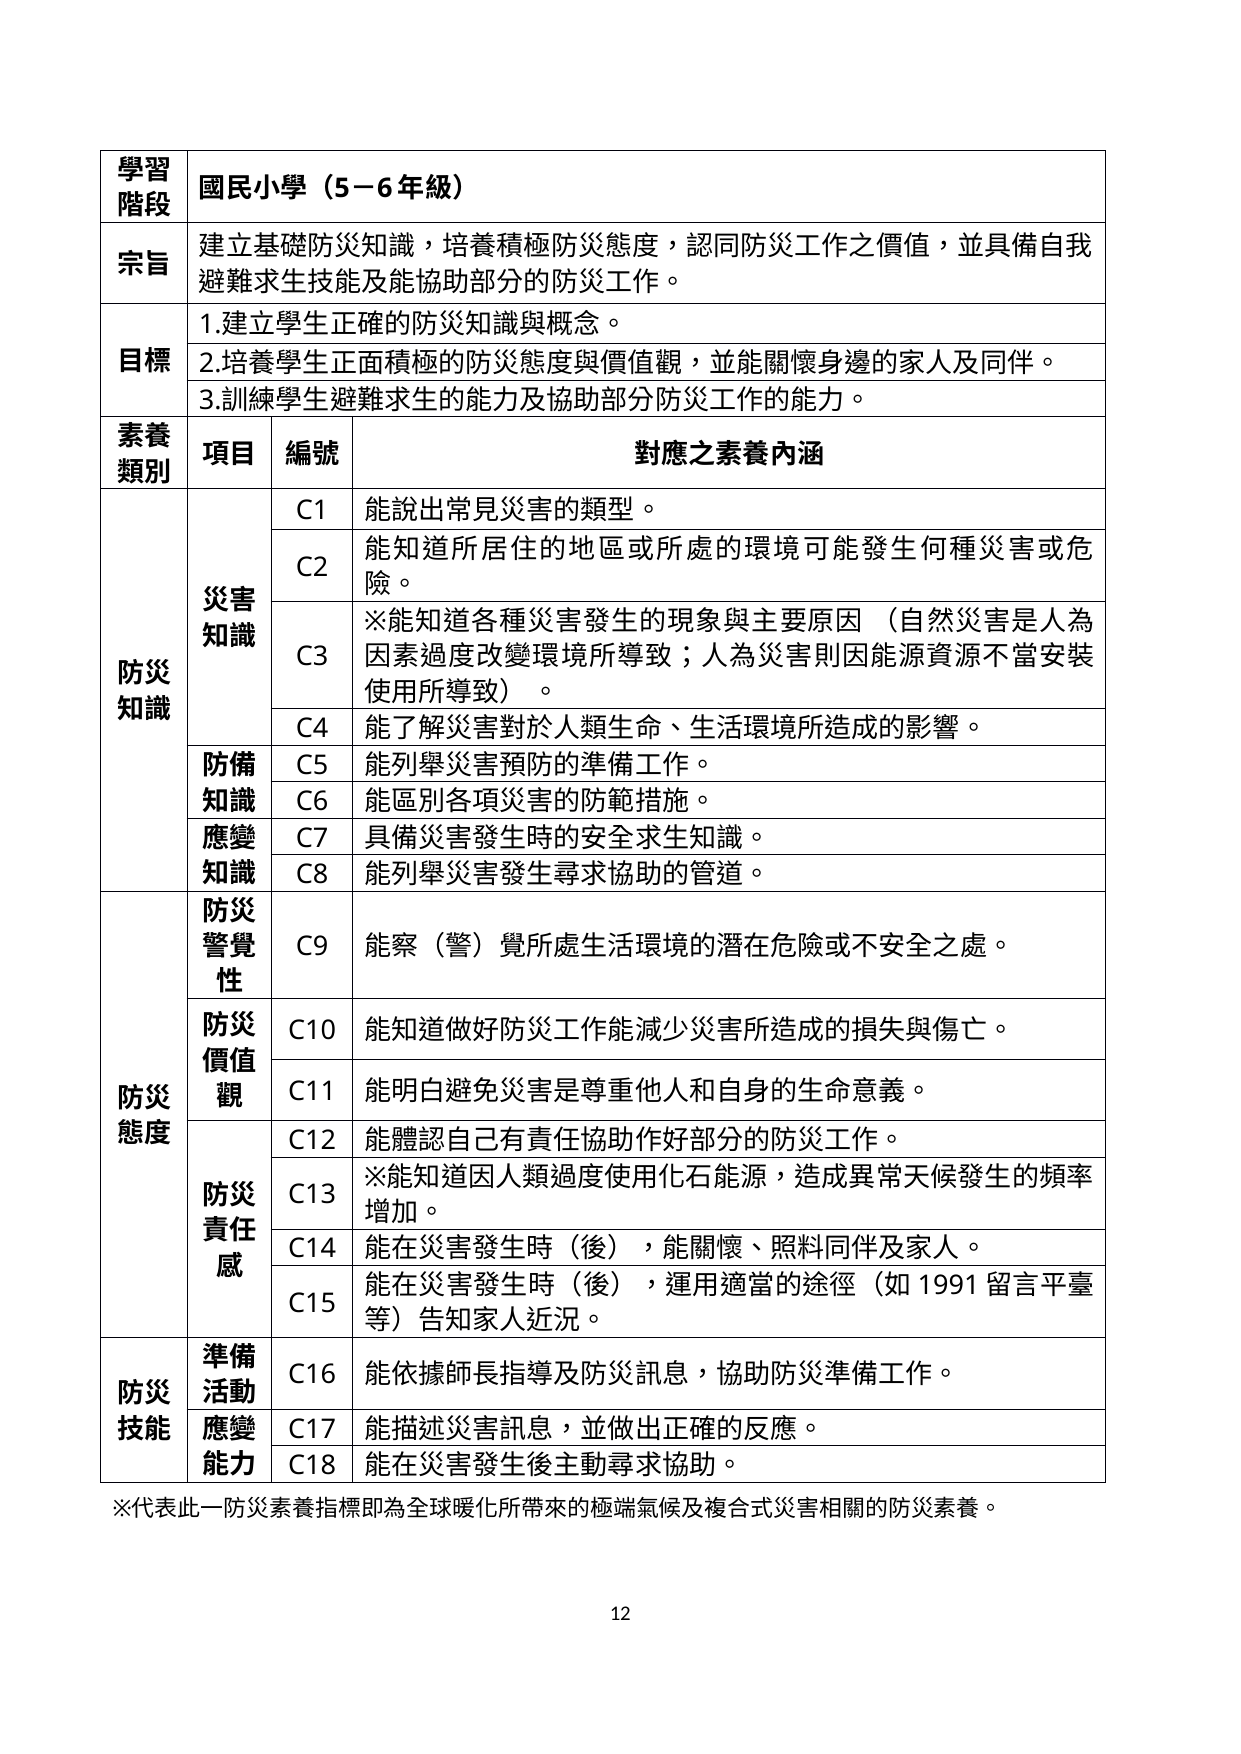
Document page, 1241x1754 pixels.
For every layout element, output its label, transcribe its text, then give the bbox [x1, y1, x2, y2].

table_cell C11 [272, 1060, 352, 1120]
table_cell 防災態度 [101, 892, 187, 1337]
table_cell 具備災害發生時的安全求生知識。 [353, 819, 1105, 854]
table_cell C9 [272, 892, 352, 998]
table_cell 能察（警）覺所處生活環境的潛在危險或不安全之處。 [353, 892, 1105, 998]
table_cell 1.建立學生正確的防災知識與概念。 [188, 304, 1105, 343]
table_cell 防災技能 [101, 1338, 187, 1482]
table_cell 對應之素養內涵 [353, 417, 1105, 488]
table_cell 編號 [272, 417, 352, 488]
table_cell C1 [272, 489, 352, 529]
table_cell C12 [272, 1121, 352, 1157]
table_cell 準備活動 [188, 1338, 271, 1409]
table_cell 防災 警覺性 [188, 892, 271, 998]
text ※代表此一防災素養指標即為全球暖化所帶來的極端氣候及複合式災害相關的防災素養。 [112, 1483, 1128, 1524]
table_cell C2 [272, 530, 352, 601]
table_cell 能列舉災害發生尋求協助的管道。 [353, 855, 1105, 891]
table_cell 能區別各項災害的防範措施。 [353, 782, 1105, 818]
table_cell 能知道做好防災工作能減少災害所造成的損失與傷亡。 [353, 999, 1105, 1059]
table_header 學習階段 [101, 151, 187, 222]
table_cell C7 [272, 819, 352, 854]
table_cell 2.培養學生正面積極的防災態度與價值觀，並能關懷身邊的家人及同伴。 [188, 344, 1105, 380]
table_cell 應變知識 [188, 819, 271, 891]
table_cell C8 [272, 855, 352, 891]
table_cell 防災知識 [101, 489, 187, 891]
table_cell 項目 [188, 417, 271, 488]
table_cell 宗旨 [101, 223, 187, 302]
table_cell C15 [272, 1266, 352, 1337]
table_cell C14 [272, 1230, 352, 1265]
table_cell C3 [272, 602, 352, 708]
table_cell 能了解災害對於人類生命、生活環境所造成的影響。 [353, 709, 1105, 745]
table_cell C5 [272, 746, 352, 781]
table_cell 能依據師長指導及防災訊息，協助防災準備工作。 [353, 1338, 1105, 1409]
table_cell C4 [272, 709, 352, 745]
table_cell 能在災害發生後主動尋求協助。 [353, 1446, 1105, 1482]
table_cell C10 [272, 999, 352, 1059]
table_cell 防災 價值觀 [188, 999, 271, 1120]
table_cell 應變能力 [188, 1410, 271, 1482]
table_cell C18 [272, 1446, 352, 1482]
table_cell 能在災害發生時（後），運用適當的途徑（如1991留言平臺等）告知家人近況。 [353, 1266, 1105, 1337]
table_cell 建立基礎防災知識，培養積極防災態度，認同防災工作之價值，並具備自我避難求生技能及能協助部分的防災工作。 [188, 223, 1105, 302]
table_cell 能體認自己有責任協助作好部分的防災工作。 [353, 1121, 1105, 1157]
table_cell 防災 責任感 [188, 1121, 271, 1337]
table_cell C13 [272, 1158, 352, 1228]
table_cell ※能知道各種災害發生的現象與主要原因 （自然災害是人為因素過度改變環境所導致；人為災害則因能源資源不當安裝使用所導致） 。 [353, 602, 1105, 708]
table_cell 災害知識 [188, 489, 271, 745]
table_cell 能知道所居住的地區或所處的環境可能發生何種災害或危險。 [353, 530, 1105, 601]
table_cell 能明白避免災害是尊重他人和自身的生命意義。 [353, 1060, 1105, 1120]
table_cell 目標 [101, 304, 187, 416]
table_cell 能在災害發生時（後），能關懷、照料同伴及家人。 [353, 1230, 1105, 1265]
table_cell ※能知道因人類過度使用化石能源，造成異常天候發生的頻率增加。 [353, 1158, 1105, 1228]
table_cell 素養類別 [101, 417, 187, 488]
table_cell 能列舉災害預防的準備工作。 [353, 746, 1105, 781]
table_cell 防備知識 [188, 746, 271, 818]
table_header 國民小學（5－6年級） [188, 151, 1105, 222]
table_cell 能描述災害訊息，並做出正確的反應。 [353, 1410, 1105, 1445]
table_cell C6 [272, 782, 352, 818]
table_cell C17 [272, 1410, 352, 1445]
table_cell C16 [272, 1338, 352, 1409]
table_cell 3.訓練學生避難求生的能力及協助部分防災工作的能力。 [188, 381, 1105, 416]
table_cell 能說出常見災害的類型。 [353, 489, 1105, 529]
